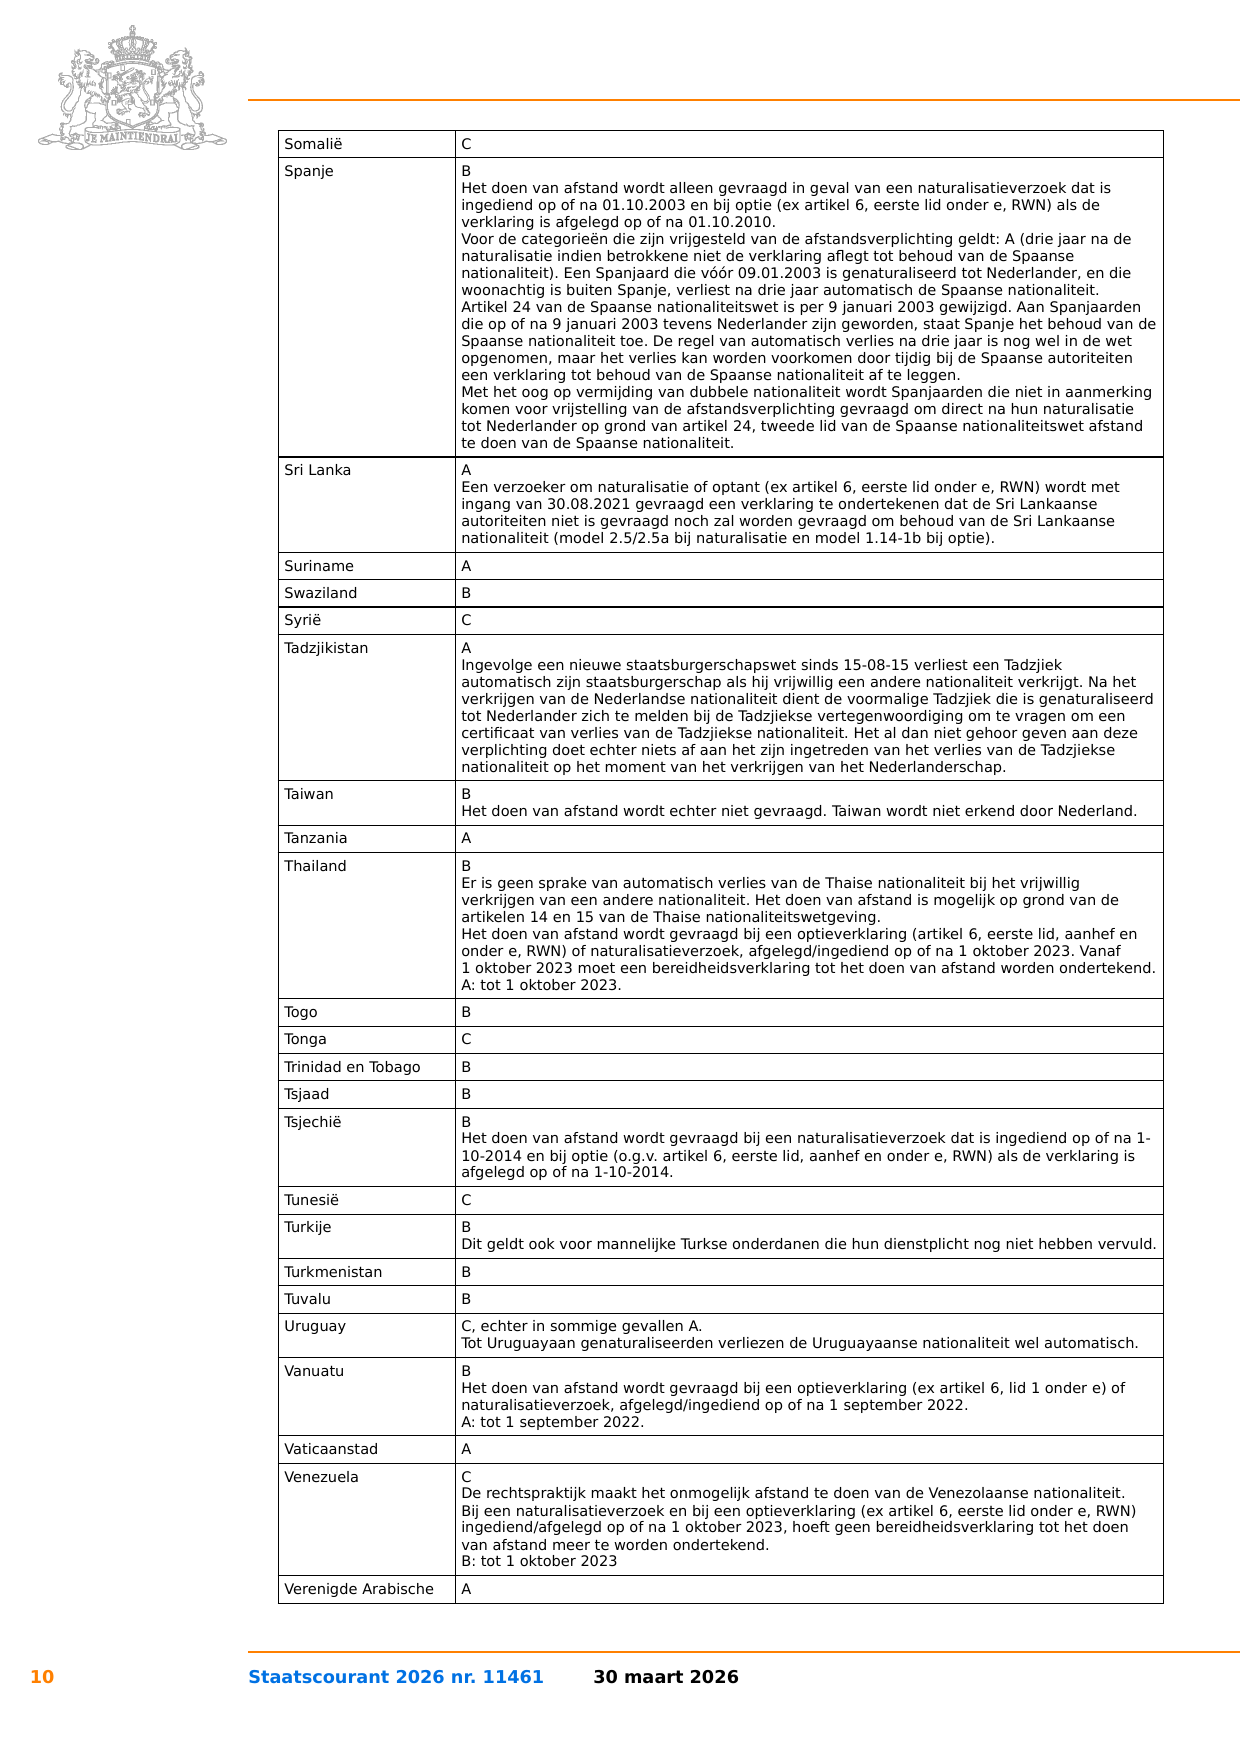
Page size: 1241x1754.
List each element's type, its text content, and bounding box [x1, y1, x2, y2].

table_cell Swaziland [279, 580, 455, 606]
table_cell B [456, 1259, 1163, 1285]
table_cell Vaticaanstad [279, 1436, 455, 1463]
table_cell Turkmenistan [279, 1259, 455, 1285]
table_cell C [456, 131, 1163, 157]
table_cell C, echter in sommige gevallen A. Tot Uruguayaan genaturaliseerden verliezen de Uruguayaanse nationaliteit wel automatisch. [456, 1314, 1163, 1357]
table_cell C [456, 1187, 1163, 1213]
table_cell B [456, 1054, 1163, 1080]
table_cell A [456, 1436, 1163, 1463]
table_cell Tsjaad [279, 1081, 455, 1108]
table_cell A [456, 826, 1163, 852]
table_cell C De rechtspraktijk maakt het onmogelijk afstand te doen van de Venezolaanse nationaliteit. Bij een naturalisatieverzoek en bij een optieverklaring (ex artikel 6, eerste lid onder e, RWN) ingediend/afgelegd op of na 1 oktober 2023, hoeft geen bereidheidsverklaring tot het doen van afstand meer te worden ondertekend. B: tot 1 oktober 2023 [456, 1464, 1163, 1575]
table_cell B [456, 999, 1163, 1026]
table_cell B [456, 1081, 1163, 1108]
table_cell Tuvalu [279, 1286, 455, 1313]
picture [38, 25, 227, 150]
table_cell Tadzjikistan [279, 635, 455, 780]
table_cell A Ingevolge een nieuwe staatsburgerschapswet sinds 15-08-15 verliest een Tadzjiek automatisch zijn staatsburgerschap als hij vrijwillig een andere nationaliteit verkrijgt. Na het verkrijgen van de Nederlandse nationaliteit dient de voormalige Tadzjiek die is genaturaliseerd tot Nederlander zich te melden bij de Tadzjiekse vertegenwoordiging om te vragen om een certificaat van verlies van de Tadzjiekse nationaliteit. Het al dan niet gehoor geven aan deze verplichting doet echter niets af aan het zijn ingetreden van het verlies van de Tadzjiekse nationaliteit op het moment van het verkrijgen van het Nederlanderschap. [456, 635, 1163, 780]
table_cell B Het doen van afstand wordt gevraagd bij een optieverklaring (ex artikel 6, lid 1 onder e) of naturalisatieverzoek, afgelegd/ingediend op of na 1 september 2022. A: tot 1 september 2022. [456, 1358, 1163, 1435]
table_cell A [456, 553, 1163, 579]
table_cell B Er is geen sprake van automatisch verlies van de Thaise nationaliteit bij het vrijwillig verkrijgen van een andere nationaliteit. Het doen van afstand is mogelijk op grond van de artikelen 14 en 15 van de Thaise nationaliteitswetgeving. Het doen van afstand wordt gevraagd bij een optieverklaring (artikel 6, eerste lid, aanhef en onder e, RWN) of naturalisatieverzoek, afgelegd/ingediend op of na 1 oktober 2023. Vanaf 1 oktober 2023 moet een bereidheidsverklaring tot het doen van afstand worden ondertekend. A: tot 1 oktober 2023. [456, 853, 1163, 998]
table_cell Trinidad en Tobago [279, 1054, 455, 1080]
table_cell Turkije [279, 1215, 455, 1258]
table_cell B Het doen van afstand wordt gevraagd bij een naturalisatieverzoek dat is ingediend op of na 1-10-2014 en bij optie (o.g.v. artikel 6, eerste lid, aanhef en onder e, RWN) als de verklaring is afgelegd op of na 1-10-2014. [456, 1109, 1163, 1186]
table_cell B Het doen van afstand wordt alleen gevraagd in geval van een naturalisatieverzoek dat is ingediend op of na 01.10.2003 en bij optie (ex artikel 6, eerste lid onder e, RWN) als de verklaring is afgelegd op of na 01.10.2010. Voor de categorieën die zijn vrijgesteld van de afstandsverplichting geldt: A (drie jaar na de naturalisatie indien betrokkene niet de verklaring aflegt tot behoud van de Spaanse nationaliteit). Een Spanjaard die vóór 09.01.2003 is genaturaliseerd tot Nederlander, en die woonachtig is buiten Spanje, verliest na drie jaar automatisch de Spaanse nationaliteit. Artikel 24 van de Spaanse nationaliteitswet is per 9 januari 2003 gewijzigd. Aan Spanjaarden die op of na 9 januari 2003 tevens Nederlander zijn geworden, staat Spanje het behoud van de Spaanse nationaliteit toe. De regel van automatisch verlies na drie jaar is nog wel in de wet opgenomen, maar het verlies kan worden voorkomen door tijdig bij de Spaanse autoriteiten een verklaring tot behoud van de Spaanse nationaliteit af te leggen. Met het oog op vermijding van dubbele nationaliteit wordt Spanjaarden die niet in aanmerking komen voor vrijstelling van de afstandsverplichting gevraagd om direct na hun naturalisatie tot Nederlander op grond van artikel 24, tweede lid van de Spaanse nationaliteitswet afstand te doen van de Spaanse nationaliteit. [456, 158, 1163, 456]
table_cell A [456, 1576, 1163, 1602]
table_cell Vanuatu [279, 1358, 455, 1435]
table_cell Tunesië [279, 1187, 455, 1213]
table_cell Tanzania [279, 826, 455, 852]
table_cell Suriname [279, 553, 455, 579]
table_cell B [456, 580, 1163, 606]
table_cell Syrië [279, 608, 455, 634]
table_cell B Het doen van afstand wordt echter niet gevraagd. Taiwan wordt niet erkend door Nederland. [456, 781, 1163, 824]
table_cell Togo [279, 999, 455, 1026]
table_cell A Een verzoeker om naturalisatie of optant (ex artikel 6, eerste lid onder e, RWN) wordt met ingang van 30.08.2021 gevraagd een verklaring te ondertekenen dat de Sri Lankaanse autoriteiten niet is gevraagd noch zal worden gevraagd om behoud van de Sri Lankaanse nationaliteit (model 2.5/2.5a bij naturalisatie en model 1.14-1b bij optie). [456, 458, 1163, 552]
table_cell Uruguay [279, 1314, 455, 1357]
table_cell C [456, 1027, 1163, 1053]
table_cell Venezuela [279, 1464, 455, 1575]
table_cell Sri Lanka [279, 458, 455, 552]
table_cell Verenigde Arabische [279, 1576, 455, 1602]
table_cell B Dit geldt ook voor mannelijke Turkse onderdanen die hun dienstplicht nog niet hebben vervuld. [456, 1215, 1163, 1258]
table_cell Spanje [279, 158, 455, 456]
table_cell Thailand [279, 853, 455, 998]
table_cell Somalië [279, 131, 455, 157]
table_cell C [456, 608, 1163, 634]
table_cell Tonga [279, 1027, 455, 1053]
table_cell B [456, 1286, 1163, 1313]
table_cell Taiwan [279, 781, 455, 824]
table_cell Tsjechië [279, 1109, 455, 1186]
